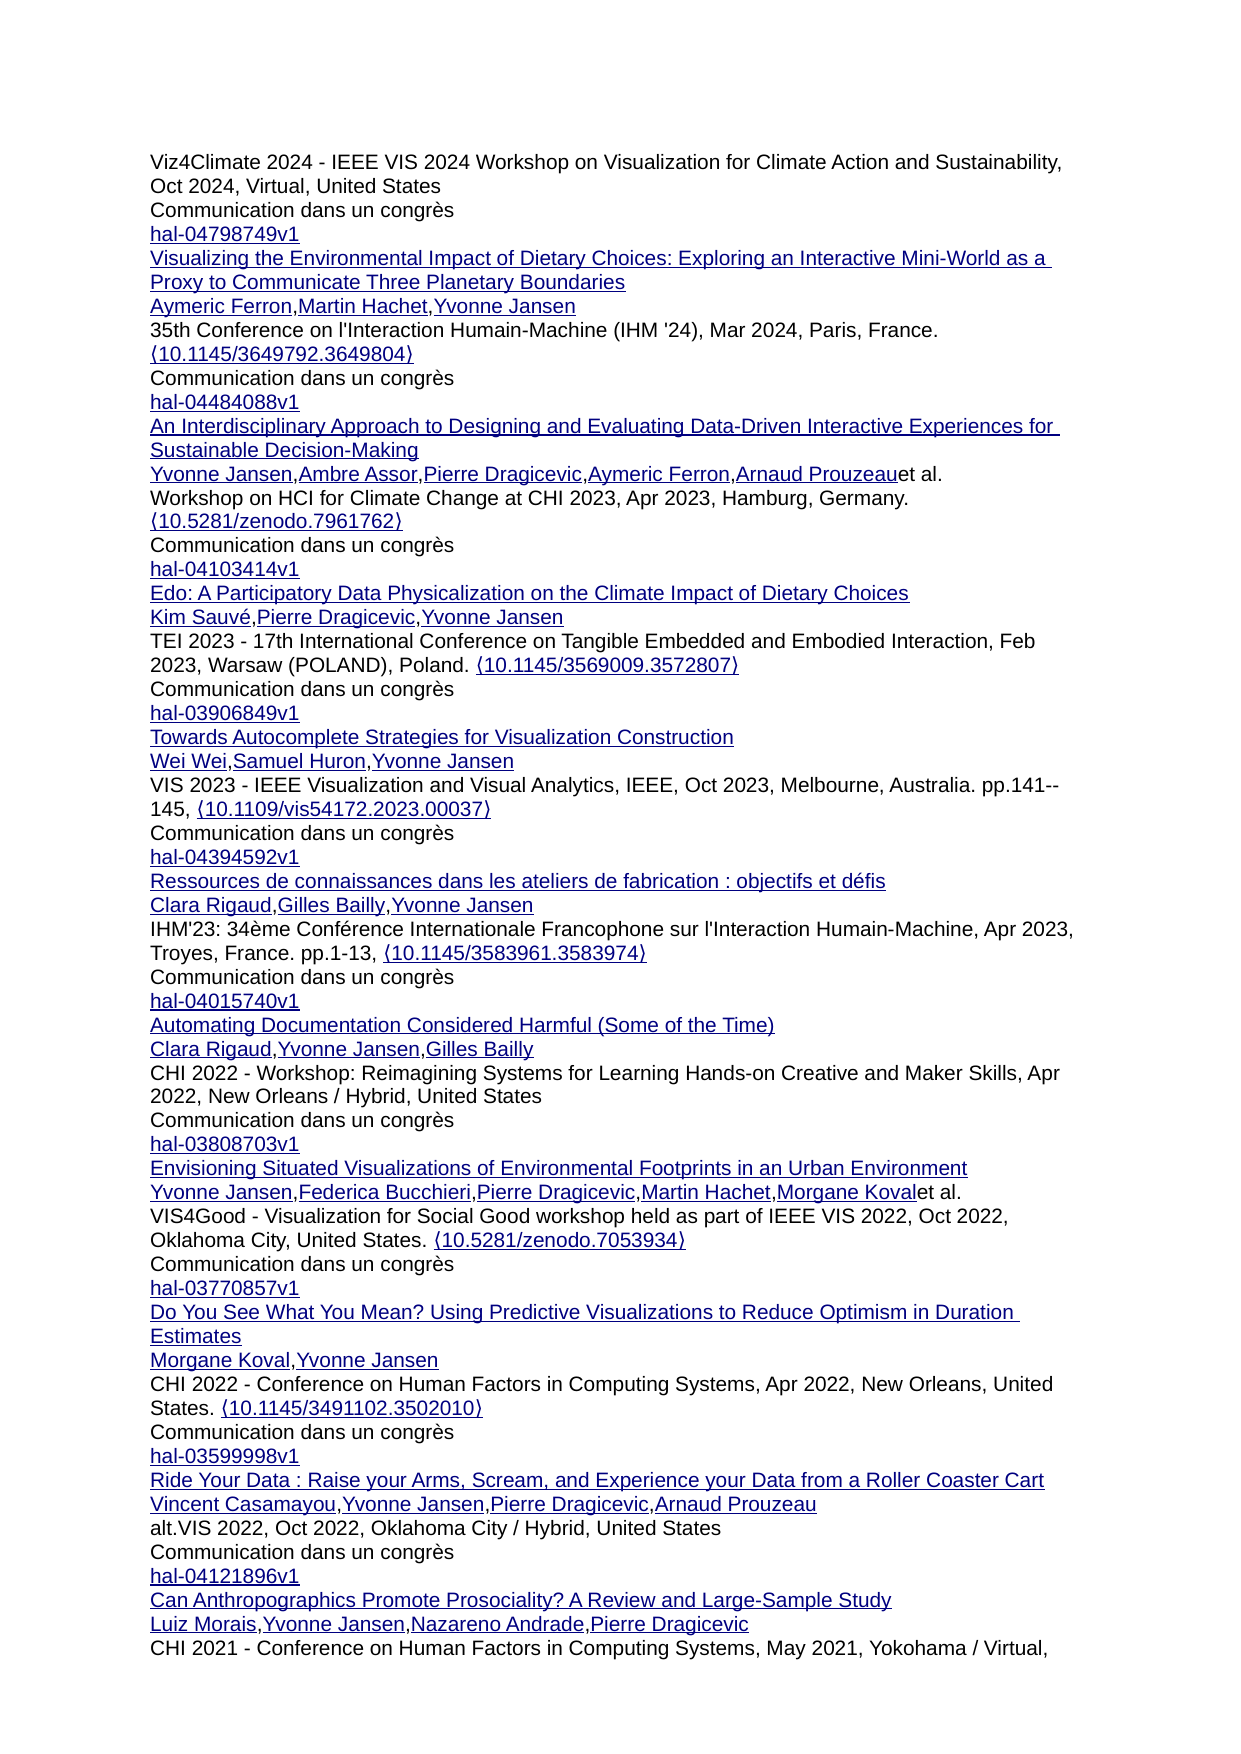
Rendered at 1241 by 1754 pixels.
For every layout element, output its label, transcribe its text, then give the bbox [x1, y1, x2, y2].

table_cell Ride Your Data : Raise your Arms, Scream, and Experience your Data from a Roller Coaster Cart Vincent Casamayou,Yvonne Jansen,Pierre Dragicevic,Arnaud Prouzeau alt.VIS 2022, Oct 2022, Oklahoma City / Hybrid, United States Communication dans un congrès hal-04121896v1 [150, 1468, 1090, 1587]
table_cell Envisioning Situated Visualizations of Environmental Footprints in an Urban Environment Yvonne Jansen,Federica Bucchieri,Pierre Dragicevic,Martin Hachet,Morgane Kovalet al. VIS4Good - Visualization for Social Good workshop held as part of IEEE VIS 2022, Oct 2022, Oklahoma City, United States. ⟨10.5281/zenodo.7053934⟩ Communication dans un congrès hal-03770857v1 [150, 1156, 1090, 1300]
table_cell Can Anthropographics Promote Prosociality? A Review and Large-Sample Study Luiz Morais,Yvonne Jansen,Nazareno Andrade,Pierre Dragicevic CHI 2021 - Conference on Human Factors in Computing Systems, May 2021, Yokohama / Virtual, [150, 1588, 1090, 1659]
table_cell Towards Autocomplete Strategies for Visualization Construction Wei Wei,Samuel Huron,Yvonne Jansen VIS 2023 - IEEE Visualization and Visual Analytics, IEEE, Oct 2023, Melbourne, Australia. pp.141--145, ⟨10.1109/vis54172.2023.00037⟩ Communication dans un congrès hal-04394592v1 [150, 725, 1090, 869]
table_cell An Interdisciplinary Approach to Designing and Evaluating Data-Driven Interactive Experiences for Sustainable Decision-Making Yvonne Jansen,Ambre Assor,Pierre Dragicevic,Aymeric Ferron,Arnaud Prouzeauet al. Workshop on HCI for Climate Change at CHI 2023, Apr 2023, Hamburg, Germany. ⟨10.5281/zenodo.7961762⟩ Communication dans un congrès hal-04103414v1 [150, 414, 1090, 581]
table_cell Edo: A Participatory Data Physicalization on the Climate Impact of Dietary Choices Kim Sauvé,Pierre Dragicevic,Yvonne Jansen TEI 2023 - 17th International Conference on Tangible Embedded and Embodied Interaction, Feb 2023, Warsaw (POLAND), Poland. ⟨10.1145/3569009.3572807⟩ Communication dans un congrès hal-03906849v1 [150, 581, 1090, 725]
table_cell Do You See What You Mean? Using Predictive Visualizations to Reduce Optimism in Duration Estimates Morgane Koval,Yvonne Jansen CHI 2022 - Conference on Human Factors in Computing Systems, Apr 2022, New Orleans, United States. ⟨10.1145/3491102.3502010⟩ Communication dans un congrès hal-03599998v1 [150, 1300, 1090, 1468]
table_cell Viz4Climate 2024 - IEEE VIS 2024 Workshop on Visualization for Climate Action and Sustainability, Oct 2024, Virtual, United States Communication dans un congrès hal-04798749v1 [150, 150, 1090, 246]
table_cell Visualizing the Environmental Impact of Dietary Choices: Exploring an Interactive Mini-World as a Proxy to Communicate Three Planetary Boundaries Aymeric Ferron,Martin Hachet,Yvonne Jansen 35th Conference on l'Interaction Humain-Machine (IHM '24), Mar 2024, Paris, France. ⟨10.1145/3649792.3649804⟩ Communication dans un congrès hal-04484088v1 [150, 246, 1090, 413]
table_cell Ressources de connaissances dans les ateliers de fabrication : objectifs et défis Clara Rigaud,Gilles Bailly,Yvonne Jansen IHM'23: 34ème Conférence Internationale Francophone sur l'Interaction Humain-Machine, Apr 2023, Troyes, France. pp.1-13, ⟨10.1145/3583961.3583974⟩ Communication dans un congrès hal-04015740v1 [150, 869, 1090, 1012]
table_cell Automating Documentation Considered Harmful (Some of the Time) Clara Rigaud,Yvonne Jansen,Gilles Bailly CHI 2022 - Workshop: Reimagining Systems for Learning Hands-on Creative and Maker Skills, Apr 2022, New Orleans / Hybrid, United States Communication dans un congrès hal-03808703v1 [150, 1013, 1090, 1156]
